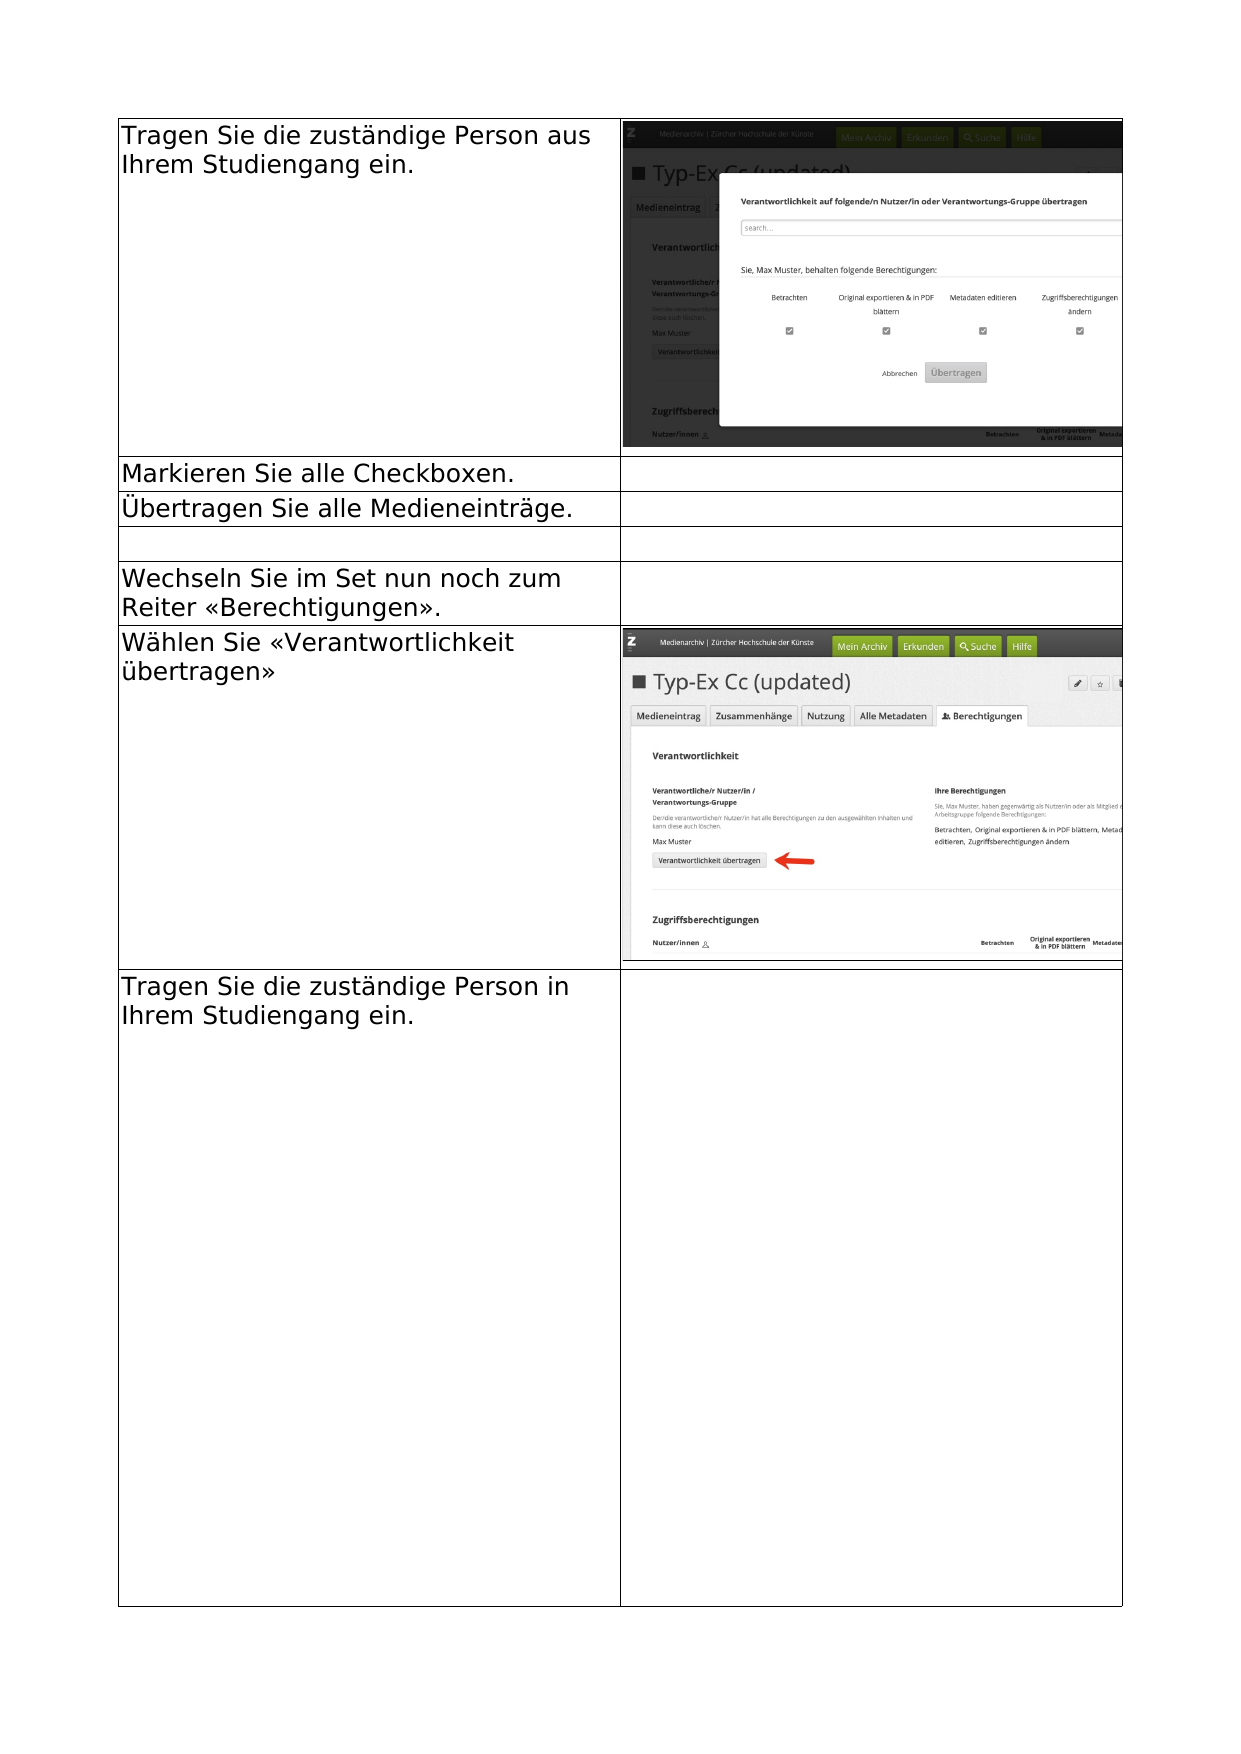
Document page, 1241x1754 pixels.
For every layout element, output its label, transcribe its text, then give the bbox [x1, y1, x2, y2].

table_cell [621, 119, 1122, 456]
table_cell Tragen Sie die zuständige Person in Ihrem Studiengang ein. [119, 970, 620, 1606]
table_cell [621, 527, 1122, 561]
table_cell Übertragen Sie alle Medieneinträge. [119, 492, 620, 526]
table_cell [621, 492, 1122, 526]
table_cell Markieren Sie alle Checkboxen. [119, 457, 620, 491]
table_cell [621, 457, 1122, 491]
table_cell Tragen Sie die zuständige Person aus Ihrem Studiengang ein. [119, 119, 620, 456]
picture [622, 628, 1123, 961]
table_cell [621, 562, 1122, 625]
picture [622, 121, 1123, 447]
table_cell Wählen Sie «Verantwortlichkeit übertragen» [119, 626, 620, 969]
table_cell [621, 970, 1122, 1606]
table_cell [119, 527, 620, 561]
table_cell Wechseln Sie im Set nun noch zum Reiter «Berechtigungen». [119, 562, 620, 625]
table_cell [621, 626, 1122, 969]
